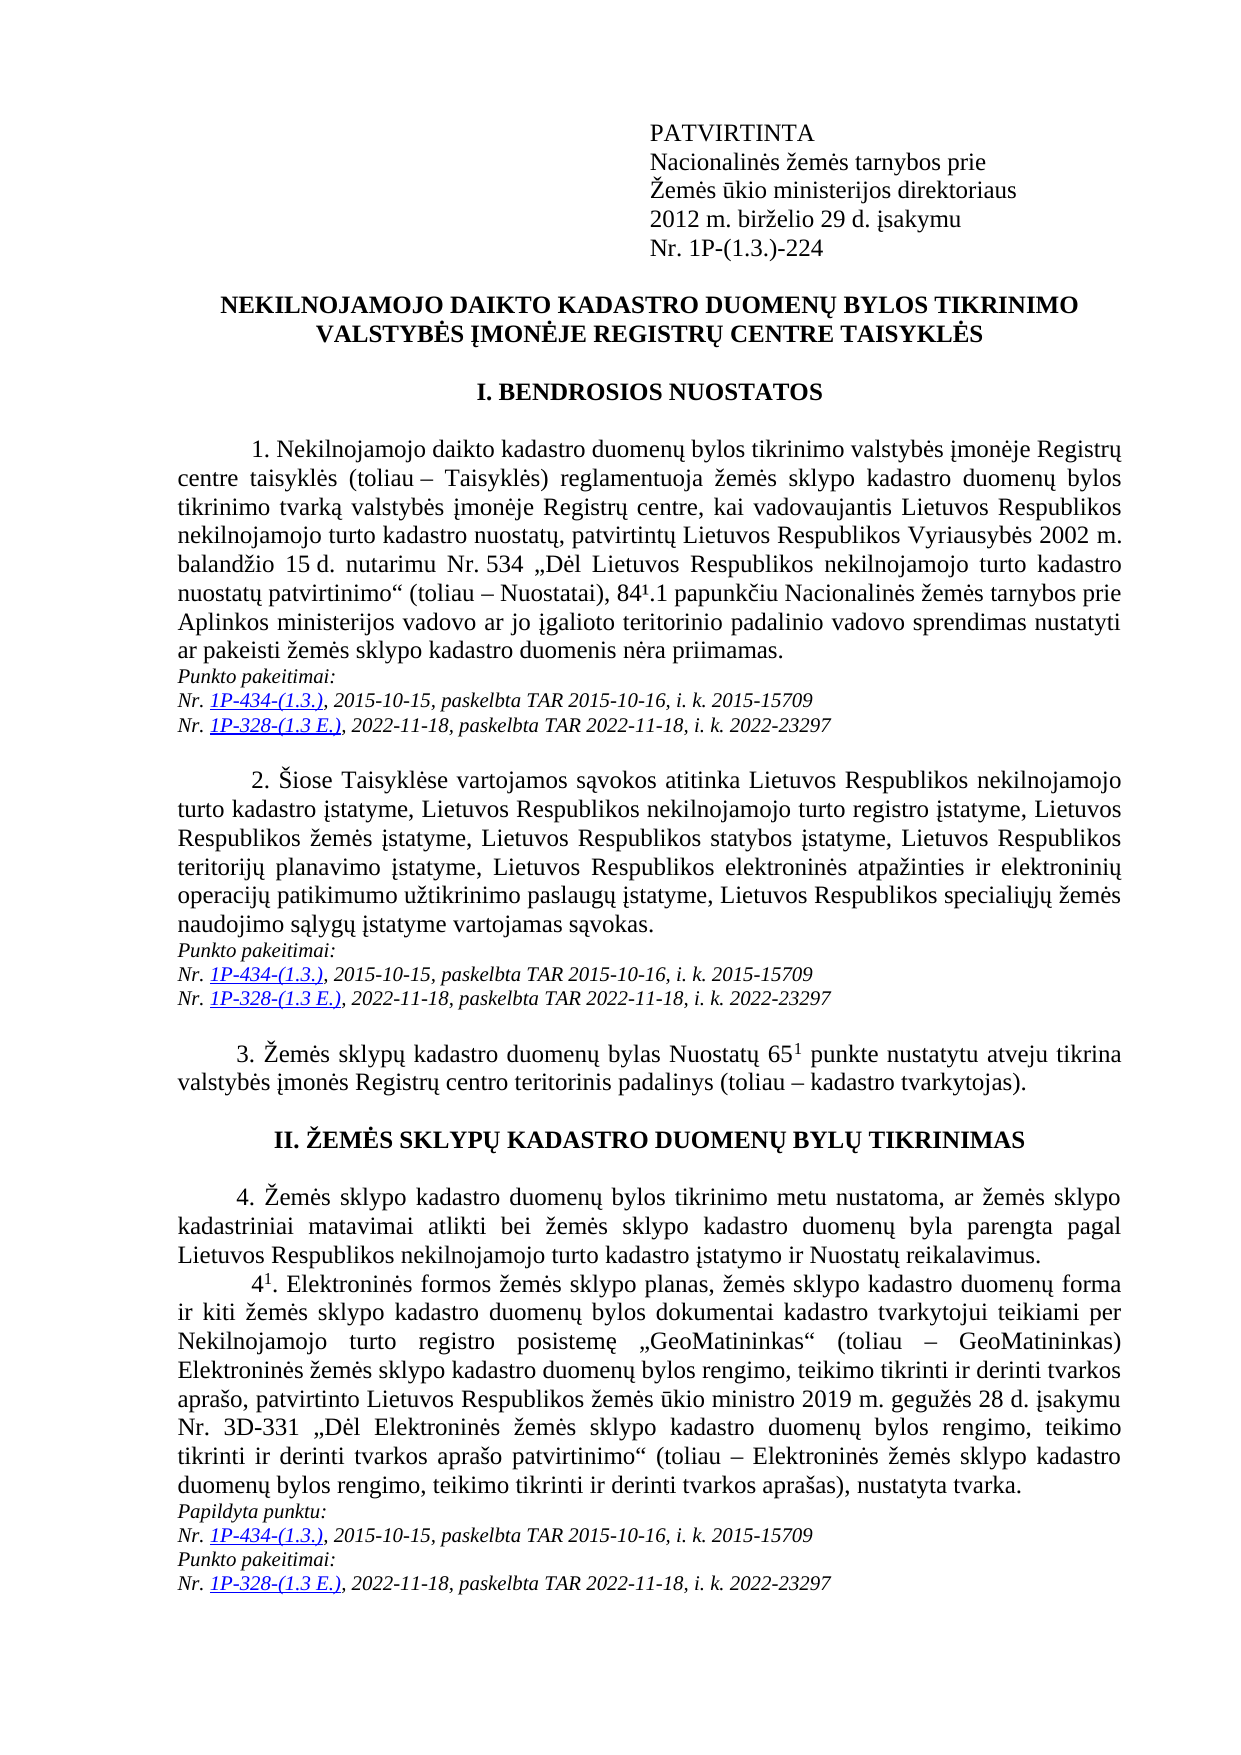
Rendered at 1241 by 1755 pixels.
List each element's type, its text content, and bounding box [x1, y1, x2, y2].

text II. ŽEMĖS SKLYPŲ KADASTRO DUOMENŲ BYLŲ TIKRINIMAS [177, 1125, 1122, 1154]
text PATVIRTINTA [649, 118, 1122, 147]
text 2. Šiose Taisyklėse vartojamos sąvokos atitinka Lietuvos Respublikos nekilnojamojo turto kadastro įstatyme, Lietuvos Respublikos nekilnojamojo turto registro įstatyme, Lietuvos Respublikos žemės įstatyme, Lietuvos Respublikos statybos įstatyme, Lietuvos Respublikos teritorijų planavimo įstatyme, Lietuvos Respublikos elektroninės atpažinties ir elektroninių operacijų patikimumo užtikrinimo paslaugų įstatyme, Lietuvos Respublikos specialiųjų žemės naudojimo sąlygų įstatyme vartojamas sąvokas. [177, 765, 1122, 938]
text Nr. 1P-328-(1.3 E.), 2022-11-18, paskelbta TAR 2022-11-18, i. k. 2022-23297 [177, 986, 1122, 1010]
text 4. Žemės sklypo kadastro duomenų bylos tikrinimo metu nustatoma, ar žemės sklypo kadastriniai matavimai atlikti bei žemės sklypo kadastro duomenų byla parengta pagal Lietuvos Respublikos nekilnojamojo turto kadastro įstatymo ir Nuostatų reikalavimus. [177, 1182, 1122, 1269]
text Nr. 1P-434-(1.3.), 2015-10-15, paskelbta TAR 2015-10-16, i. k. 2015-15709 [177, 1523, 1122, 1547]
text 41. Elektroninės formos žemės sklypo planas, žemės sklypo kadastro duomenų forma ir kiti žemės sklypo kadastro duomenų bylos dokumentai kadastro tvarkytojui teikiami per Nekilnojamojo turto registro posistemę „GeoMatininkas“ (toliau – GeoMatininkas) Elektroninės žemės sklypo kadastro duomenų bylos rengimo, teikimo tikrinti ir derinti tvarkos aprašo, patvirtinto Lietuvos Respublikos žemės ūkio ministro 2019 m. gegužės 28 d. įsakymu Nr. 3D-331 „Dėl Elektroninės žemės sklypo kadastro duomenų bylos rengimo, teikimo tikrinti ir derinti tvarkos aprašo patvirtinimo“ (toliau – Elektroninės žemės sklypo kadastro duomenų bylos rengimo, teikimo tikrinti ir derinti tvarkos aprašas), nustatyta tvarka. [177, 1269, 1122, 1499]
text I. BENDROSIOS NUOSTATOS [177, 377, 1122, 406]
text 1. Nekilnojamojo daikto kadastro duomenų bylos tikrinimo valstybės įmonėje Registrų centre taisyklės (toliau – Taisyklės) reglamentuoja žemės sklypo kadastro duomenų bylos tikrinimo tvarką valstybės įmonėje Registrų centre, kai vadovaujantis Lietuvos Respublikos nekilnojamojo turto kadastro nuostatų, patvirtintų Lietuvos Respublikos Vyriausybės 2002 m. balandžio 15 d. nutarimu Nr. 534 „Dėl Lietuvos Respublikos nekilnojamojo turto kadastro nuostatų patvirtinimo“ (toliau – Nuostatai), 84¹.1 papunkčiu Nacionalinės žemės tarnybos prie Aplinkos ministerijos vadovo ar jo įgalioto teritorinio padalinio vadovo sprendimas nustatyti ar pakeisti žemės sklypo kadastro duomenis nėra priimamas. [177, 434, 1122, 664]
text 3. Žemės sklypų kadastro duomenų bylas Nuostatų 651 punkte nustatytu atveju tikrina valstybės įmonės Registrų centro teritorinis padalinys (toliau – kadastro tvarkytojas). [177, 1039, 1122, 1096]
text Nr. 1P-434-(1.3.), 2015-10-15, paskelbta TAR 2015-10-16, i. k. 2015-15709 [177, 962, 1122, 986]
text Punkto pakeitimai: [177, 1547, 1122, 1571]
text Nr. 1P-328-(1.3 E.), 2022-11-18, paskelbta TAR 2022-11-18, i. k. 2022-23297 [177, 1571, 1122, 1595]
text Nr. 1P-434-(1.3.), 2015-10-15, paskelbta TAR 2015-10-16, i. k. 2015-15709 [177, 688, 1122, 712]
text Nr. 1P-328-(1.3 E.), 2022-11-18, paskelbta TAR 2022-11-18, i. k. 2022-23297 [177, 712, 1122, 737]
text Nacionalinės žemės tarnybos prie [649, 147, 1122, 176]
text 2012 m. birželio 29 d. įsakymu [649, 204, 1122, 233]
text Punkto pakeitimai: [177, 664, 1122, 688]
text Nr. 1P-(1.3.)-224 [649, 233, 1122, 262]
text Punkto pakeitimai: [177, 938, 1122, 962]
text Nekilnojamojo daikto KADASTRO DUOMENŲ BYLOS TIKRINIMO VALSTYBĖS ĮMONĖJE REGISTRŲ CENTRE TAISYKLĖS [177, 291, 1122, 348]
text Papildyta punktu: [177, 1499, 1122, 1523]
text Žemės ūkio ministerijos direktoriaus [649, 176, 1122, 204]
